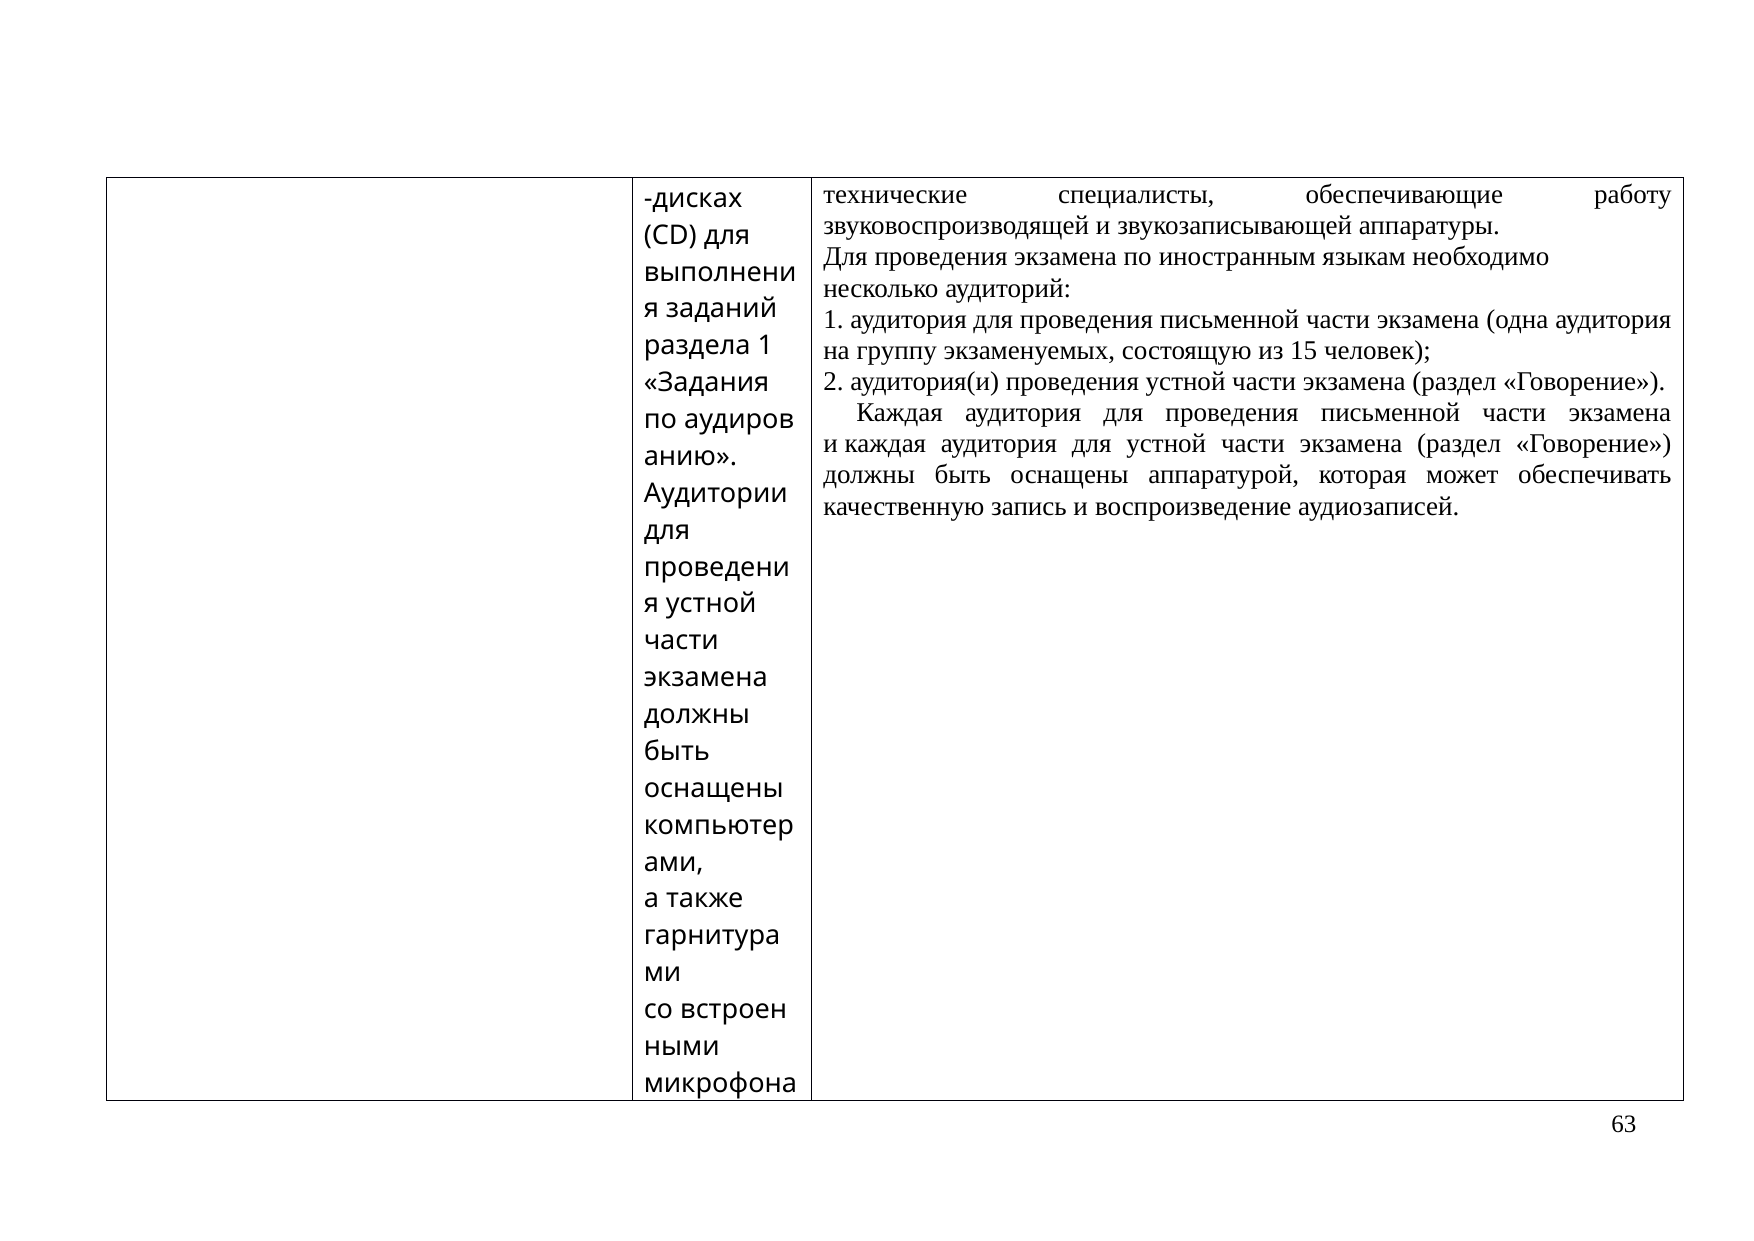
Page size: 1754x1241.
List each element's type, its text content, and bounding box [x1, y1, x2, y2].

table_cell технические специалисты, обеспечивающие работу звуковоспроизводящей и звукозаписывающей аппаратуры. Для проведения экзамена по иностранным языкам необходимо несколько аудиторий: 1. аудитория для проведения письменной части экзамена (одна аудитория на группу экзаменуемых, состоящую из 15 человек); 2. аудитория(и) проведения устной части экзамена (раздел «Говорение»). Каждая аудитория для проведения письменной части экзамена и каждая аудитория для устной части экзамена (раздел «Говорение») должны быть оснащены аппаратурой, которая может обеспечивать качественную запись и воспроизведение аудиозаписей. [812, 178, 1683, 1100]
table_cell дисках (СD) для выполнения заданий раздела 1 «Задания по аудированию». Аудитории для проведения устной части экзамена должны быть оснащены компьютерами, а также гарнитурами со встроенными микрофона [633, 178, 811, 1100]
table_cell [107, 178, 632, 1100]
